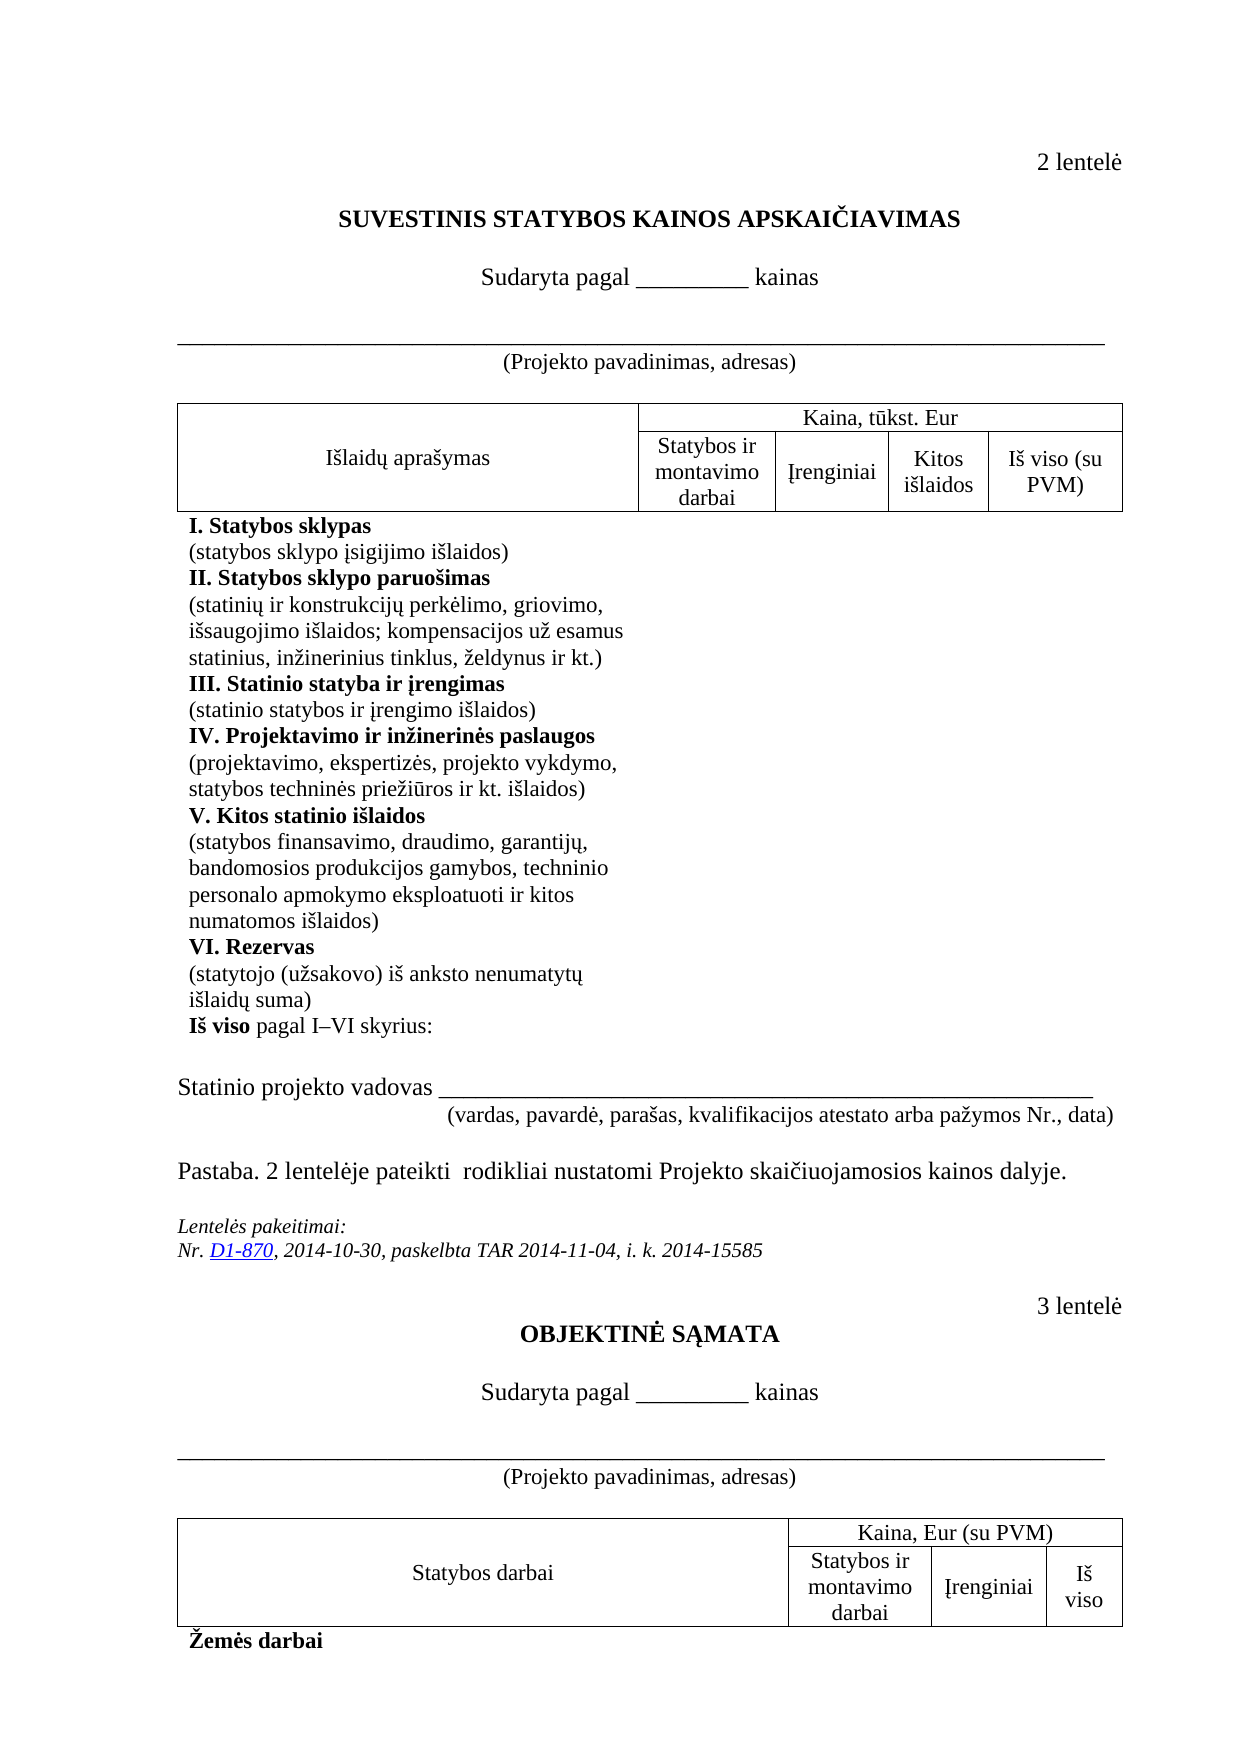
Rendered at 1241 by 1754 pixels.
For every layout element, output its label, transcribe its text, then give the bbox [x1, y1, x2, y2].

table_cell [889, 565, 988, 670]
table_cell [639, 802, 775, 933]
table_cell [989, 670, 1122, 723]
table_cell [775, 934, 888, 1012]
table_cell [775, 670, 888, 723]
table_cell [775, 1013, 888, 1044]
table_cell [639, 1013, 775, 1044]
table_cell [775, 723, 888, 802]
table_cell Statybos ir montavimo darbai [639, 432, 775, 511]
table_cell [889, 512, 988, 564]
text (vardas, pavardė, parašas, kvalifikacijos atestato arba pažymos Nr., data) [440, 1101, 1122, 1128]
table_cell II. Statybos sklypo paruošimas (statinių ir konstrukcijų perkėlimo, griovimo, išsaugojimo išlaidos; kompensacijos už esamus statinius, inžinerinius tinklus, želdynus ir kt.) [177, 565, 638, 670]
table_cell [889, 934, 988, 1012]
table_cell III. Statinio statyba ir įrengimas (statinio statybos ir įrengimo išlaidos) [177, 670, 638, 723]
table_header Kaina, tūkst. Eur [639, 404, 1122, 431]
text (Projekto pavadinimas, adresas) [177, 348, 1122, 374]
table_header Kaina, Eur (su PVM) [789, 1519, 1122, 1546]
text Statinio projekto vadovas [177, 1072, 1122, 1101]
table_cell [889, 670, 988, 723]
table_cell [989, 1013, 1122, 1044]
table_cell VI. Rezervas (statytojo (užsakovo) iš anksto nenumatytų išlaidų suma) [177, 934, 638, 1012]
table_cell Iš viso [1047, 1547, 1122, 1626]
table_cell [989, 512, 1122, 564]
table_cell [639, 512, 775, 564]
table_cell Įrenginiai [776, 432, 888, 511]
table_cell V. Kitos statinio išlaidos (statybos finansavimo, draudimo, garantijų, bandomosios produkcijos gamybos, techninio personalo apmokymo eksploatuoti ir kitos numatomos išlaidos) [177, 802, 638, 933]
text 3 lentelė [177, 1291, 1122, 1319]
table_header Statybos darbai [178, 1519, 788, 1626]
table_cell Žemės darbai [177, 1627, 788, 1657]
text Pastaba. 2 lentelėje pateikti rodikliai nustatomi Projekto skaičiuojamosios kainos dalyje. [177, 1156, 1122, 1185]
text 2 lentelė [177, 147, 1122, 176]
table_header Išlaidų aprašymas [178, 404, 638, 511]
table_cell [1046, 1627, 1122, 1657]
table_cell [775, 802, 888, 933]
table_cell [789, 1627, 931, 1657]
table_cell [639, 723, 775, 802]
table_cell [639, 934, 775, 1012]
table_cell [989, 934, 1122, 1012]
table_cell [989, 802, 1122, 933]
text Sudaryta pagal _________ kainas [177, 262, 1122, 291]
table_cell [889, 802, 988, 933]
table_cell Statybos ir montavimo darbai [789, 1547, 931, 1626]
table_cell [639, 670, 775, 723]
table_cell IV. Projektavimo ir inžinerinės paslaugos (projektavimo, ekspertizės, projekto vykdymo, statybos techninės priežiūros ir kt. išlaidos) [177, 723, 638, 802]
table_cell [989, 723, 1122, 802]
table_cell [931, 1627, 1046, 1657]
table_cell Kitos išlaidos [889, 432, 988, 511]
text Sudaryta pagal _________ kainas [177, 1377, 1122, 1406]
table_cell [639, 565, 775, 670]
table_cell Iš viso (su PVM) [989, 432, 1122, 511]
text (Projekto pavadinimas, adresas) [177, 1463, 1122, 1489]
table_cell [889, 723, 988, 802]
text OBJEKTINĖ SĄMATA [177, 1319, 1122, 1348]
table_cell [989, 565, 1122, 670]
table_cell Įrenginiai [932, 1547, 1046, 1626]
text _ [177, 1434, 1122, 1463]
text Nr. D1-870, 2014-10-30, paskelbta TAR 2014-11-04, i. k. 2014-15585 [177, 1238, 1122, 1262]
text Lentelės pakeitimai: [177, 1214, 1122, 1238]
table_cell I. Statybos sklypas (statybos sklypo įsigijimo išlaidos) [177, 512, 638, 564]
table_cell [775, 512, 888, 564]
text _ [177, 319, 1122, 348]
table_cell Iš viso pagal I–VI skyrius: [177, 1013, 638, 1044]
table_cell [889, 1013, 988, 1044]
table_cell [775, 565, 888, 670]
text SUVESTINIS STATYBOS KAINOS APSKAIČIAVIMAS [177, 204, 1122, 233]
